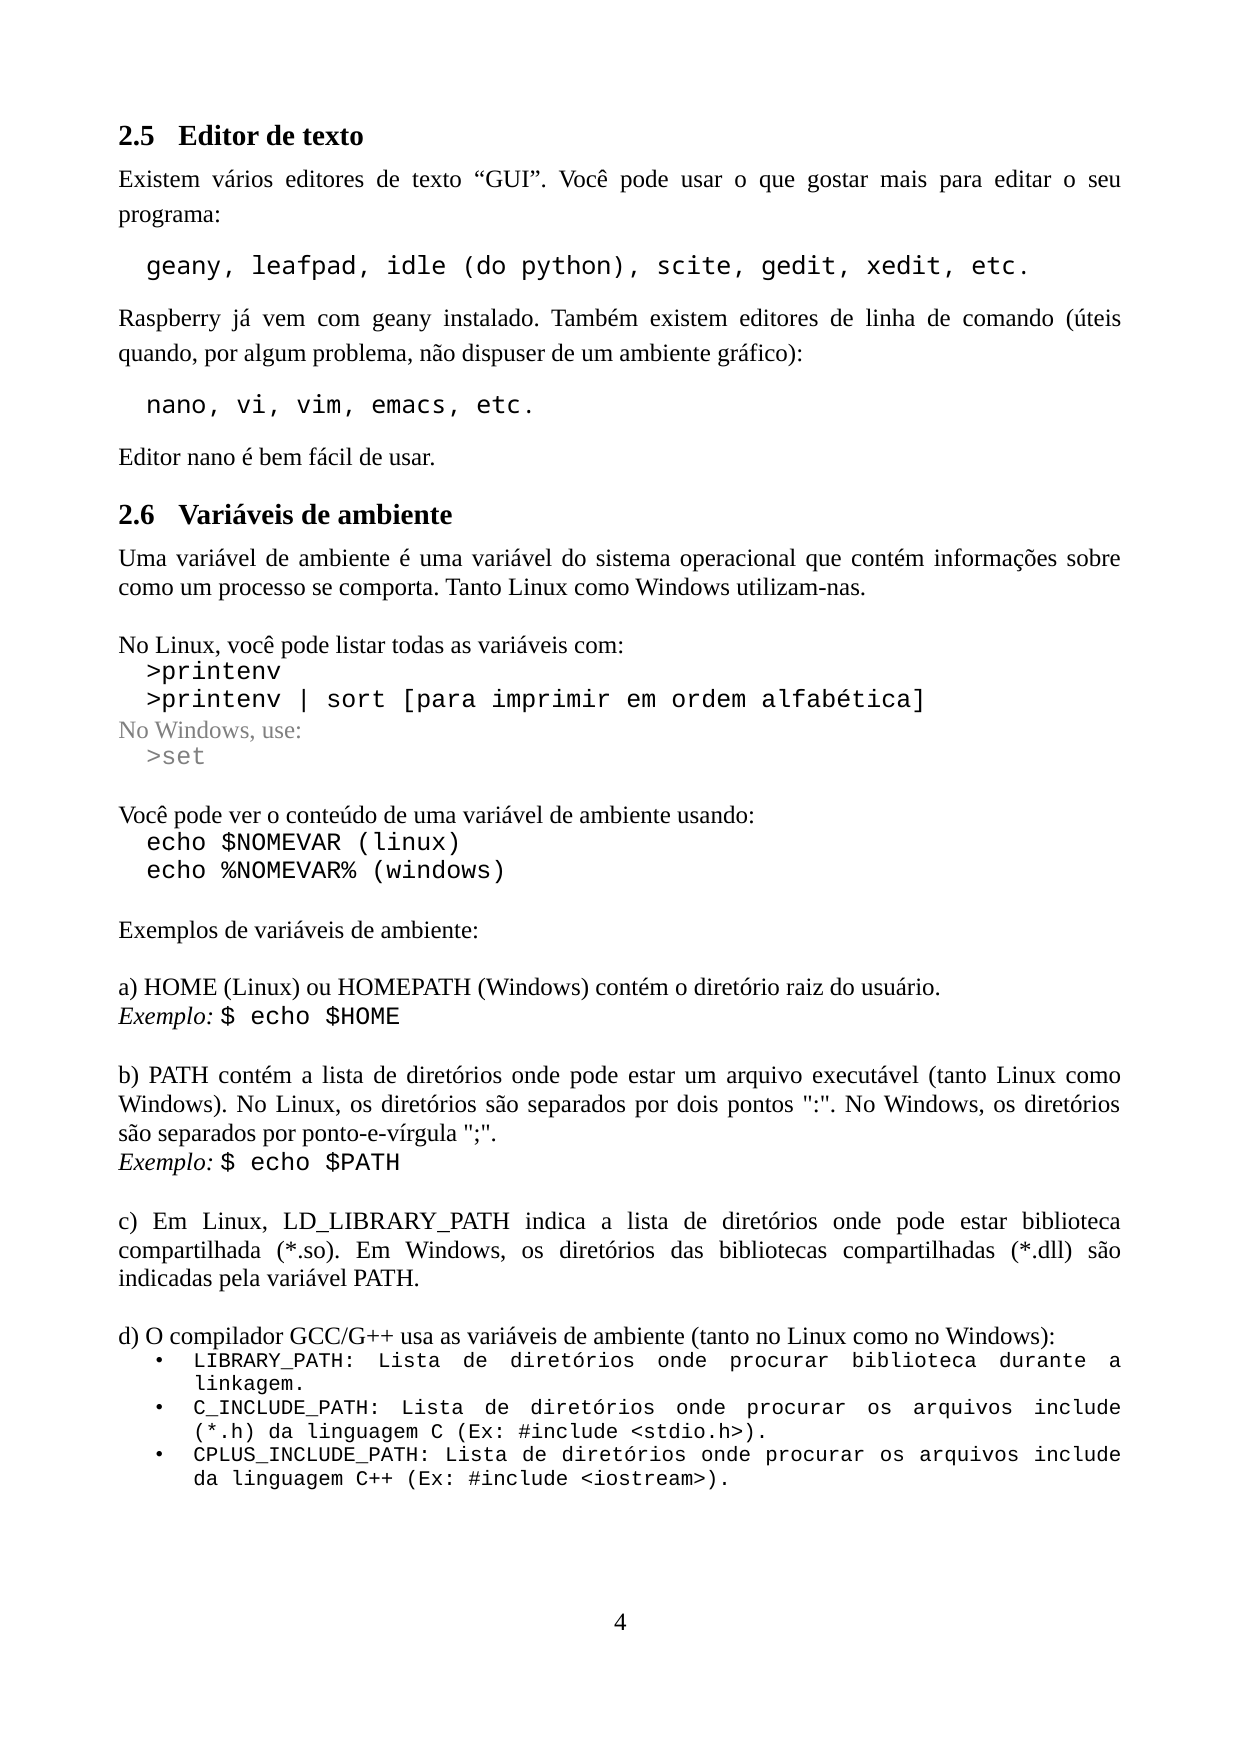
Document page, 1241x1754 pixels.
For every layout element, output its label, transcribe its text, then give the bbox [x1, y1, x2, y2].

subtitle C_INCLUDE_PATH: Lista de diretórios onde procurar os arquivos include (*.h) da linguagem C (Ex: #include <stdio.h>). [156, 1397, 1122, 1444]
text Exemplo: $ echo $HOME [118, 1001, 1122, 1032]
list LIBRARY_PATH: Lista de diretórios onde procurar biblioteca durante a linkagem. [156, 1350, 1122, 1397]
text echo %NOMEVAR% (windows) [118, 858, 1122, 886]
text Raspberry já vem com geany instalado. Também existem editores de linha de comando (úteis quando, por algum problema, não dispuser de um ambiente gráfico): [118, 303, 1122, 366]
text No Linux, você pode listar todas as variáveis com: [118, 630, 1122, 658]
text Uma variável de ambiente é uma variável do sistema operacional que contém informações sobre como um processo se comporta. Tanto Linux como Windows utilizam-nas. [118, 543, 1122, 601]
text geany, leafpad, idle (do python), scite, gedit, xedit, etc. [118, 248, 1122, 282]
text >set [118, 744, 1122, 772]
text Você pode ver o conteúdo de uma variável de ambiente usando: [118, 801, 1122, 829]
text nano, vi, vim, emacs, etc. [118, 387, 1122, 421]
text Existem vários editores de texto “GUI”. Você pode usar o que gostar mais para editar o seu programa: [118, 164, 1122, 227]
text Exemplos de variáveis de ambiente: [118, 915, 1122, 943]
subtitle CPLUS_INCLUDE_PATH: Lista de diretórios onde procurar os arquivos include da linguagem C++ (Ex: #include <iostream>). [156, 1444, 1122, 1492]
text d) O compilador GCC/G++ usa as variáveis de ambiente (tanto no Linux como no Windows): [118, 1321, 1122, 1350]
text c) Em Linux, LD_LIBRARY_PATH indica a lista de diretórios onde pode estar biblioteca compartilhada (*.so). Em Windows, os diretórios das bibliotecas compartilhadas (*.dll) são indicadas pela variável PATH. [118, 1206, 1122, 1292]
text a) HOME (Linux) ou HOMEPATH (Windows) contém o diretório raiz do usuário. [118, 972, 1122, 1001]
text No Windows, use: [118, 715, 1122, 744]
subtitle Editor de texto [118, 118, 1122, 152]
text b) PATH contém a lista de diretórios onde pode estar um arquivo executável (tanto Linux como Windows). No Linux, os diretórios são separados por dois pontos ":". No Windows, os diretórios são separados por ponto-e-vírgula ";". [118, 1061, 1122, 1147]
text >printenv [118, 658, 1122, 687]
text >printenv | sort [para imprimir em ordem alfabética] [118, 687, 1122, 715]
subtitle Variáveis de ambiente [118, 497, 1122, 531]
text Exemplo: $ echo $PATH [118, 1147, 1122, 1178]
text echo $NOMEVAR (linux) [118, 829, 1122, 858]
text Editor nano é bem fácil de usar. [118, 442, 1122, 471]
